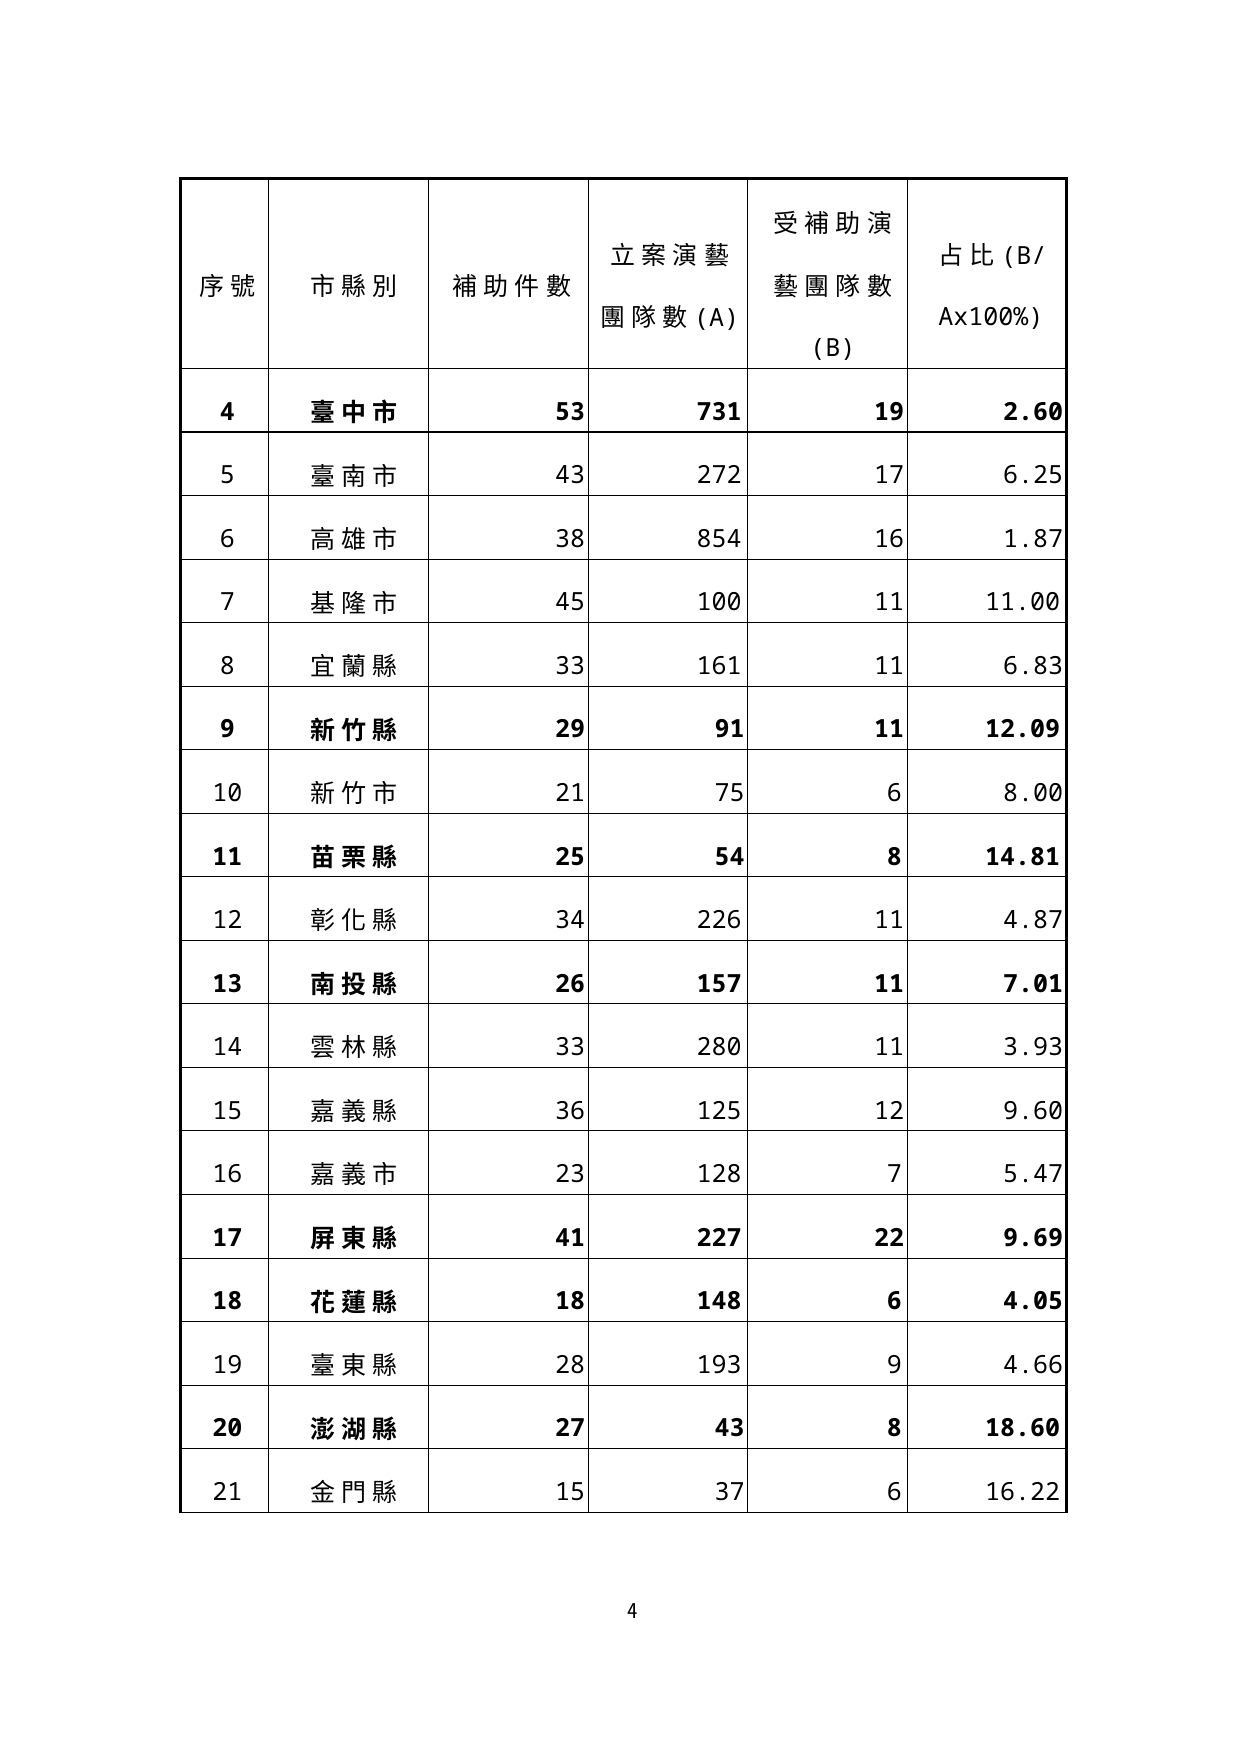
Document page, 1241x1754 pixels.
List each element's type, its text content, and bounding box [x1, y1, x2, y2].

table_cell 12 [182, 877, 268, 940]
table_cell 16 [182, 1131, 268, 1194]
table_cell 4 [182, 369, 268, 431]
table_cell 宜蘭縣 [269, 623, 428, 686]
table_cell 128 [589, 1131, 747, 1194]
table_cell 227 [589, 1195, 747, 1257]
table_cell 16.22 [908, 1449, 1065, 1512]
table_cell 22 [748, 1195, 907, 1257]
table_cell 41 [429, 1195, 588, 1257]
table_cell 6 [748, 1259, 907, 1321]
table_cell 高雄市 [269, 496, 428, 558]
table_cell 26 [429, 941, 588, 1003]
table_cell 53 [429, 369, 588, 431]
table_cell 1.87 [908, 496, 1065, 558]
table_cell 18 [182, 1259, 268, 1321]
table_cell 11 [748, 877, 907, 940]
table_cell 226 [589, 877, 747, 940]
table_cell 11 [748, 623, 907, 686]
table_cell 14.81 [908, 814, 1065, 876]
table_cell 8 [182, 623, 268, 686]
table_cell 19 [748, 369, 907, 431]
table_cell 193 [589, 1322, 747, 1384]
table_cell 6 [748, 750, 907, 813]
table_cell 10 [182, 750, 268, 813]
table_cell 4.66 [908, 1322, 1065, 1384]
table_cell 33 [429, 1004, 588, 1067]
table_cell 6.25 [908, 433, 1065, 495]
table_cell 34 [429, 877, 588, 940]
table_cell 27 [429, 1386, 588, 1448]
table_cell 91 [589, 687, 747, 749]
table_cell 臺南市 [269, 433, 428, 495]
table_header 受補助演藝團隊數(B) [748, 180, 907, 368]
table_cell 澎湖縣 [269, 1386, 428, 1448]
table_cell 9.60 [908, 1068, 1065, 1130]
table_cell 基隆市 [269, 560, 428, 622]
table_cell 854 [589, 496, 747, 558]
table_cell 新竹市 [269, 750, 428, 813]
table_cell 28 [429, 1322, 588, 1384]
table_cell 11 [182, 814, 268, 876]
table_cell 23 [429, 1131, 588, 1194]
table_cell 8 [748, 1386, 907, 1448]
table_cell 9.69 [908, 1195, 1065, 1257]
table_cell 花蓮縣 [269, 1259, 428, 1321]
table_cell 8 [748, 814, 907, 876]
table_cell 75 [589, 750, 747, 813]
table_cell 21 [182, 1449, 268, 1512]
table_cell 12.09 [908, 687, 1065, 749]
table_cell 5.47 [908, 1131, 1065, 1194]
table_cell 3.93 [908, 1004, 1065, 1067]
table_cell 54 [589, 814, 747, 876]
table_cell 13 [182, 941, 268, 1003]
table_cell 苗栗縣 [269, 814, 428, 876]
table_cell 6 [182, 496, 268, 558]
table_cell 20 [182, 1386, 268, 1448]
table_cell 45 [429, 560, 588, 622]
table_cell 15 [182, 1068, 268, 1130]
table_cell 14 [182, 1004, 268, 1067]
table_cell 9 [748, 1322, 907, 1384]
table_cell 6 [748, 1449, 907, 1512]
table_cell 9 [182, 687, 268, 749]
table_cell 臺東縣 [269, 1322, 428, 1384]
table_header 立案演藝團隊數(A) [589, 180, 747, 368]
table_cell 100 [589, 560, 747, 622]
table_cell 33 [429, 623, 588, 686]
table_cell 金門縣 [269, 1449, 428, 1512]
table_cell 7 [182, 560, 268, 622]
table_cell 6.83 [908, 623, 1065, 686]
table_header 補助件數 [429, 180, 588, 368]
table_cell 43 [589, 1386, 747, 1448]
table_cell 11 [748, 941, 907, 1003]
table_cell 11 [748, 687, 907, 749]
table_cell 36 [429, 1068, 588, 1130]
table_cell 272 [589, 433, 747, 495]
table_cell 南投縣 [269, 941, 428, 1003]
table_cell 7 [748, 1131, 907, 1194]
table_cell 157 [589, 941, 747, 1003]
table_cell 臺中市 [269, 369, 428, 431]
table_header 占比(B/Ax100%) [908, 180, 1065, 368]
table_cell 11 [748, 1004, 907, 1067]
table_cell 43 [429, 433, 588, 495]
table_cell 11 [748, 560, 907, 622]
table_cell 12 [748, 1068, 907, 1130]
table_cell 4.87 [908, 877, 1065, 940]
table_cell 731 [589, 369, 747, 431]
table_cell 29 [429, 687, 588, 749]
table_cell 2.60 [908, 369, 1065, 431]
table_cell 4.05 [908, 1259, 1065, 1321]
table_cell 38 [429, 496, 588, 558]
table_cell 21 [429, 750, 588, 813]
table_cell 18.60 [908, 1386, 1065, 1448]
table_cell 屏東縣 [269, 1195, 428, 1257]
table_header 市縣別 [269, 180, 428, 368]
table_cell 嘉義縣 [269, 1068, 428, 1130]
table_cell 19 [182, 1322, 268, 1384]
table_cell 15 [429, 1449, 588, 1512]
table_cell 新竹縣 [269, 687, 428, 749]
table_cell 11.00 [908, 560, 1065, 622]
table_cell 280 [589, 1004, 747, 1067]
table_cell 5 [182, 433, 268, 495]
table_cell 雲林縣 [269, 1004, 428, 1067]
table_cell 25 [429, 814, 588, 876]
table_cell 37 [589, 1449, 747, 1512]
table_cell 嘉義市 [269, 1131, 428, 1194]
table_cell 7.01 [908, 941, 1065, 1003]
table_cell 161 [589, 623, 747, 686]
table_cell 125 [589, 1068, 747, 1130]
table_cell 148 [589, 1259, 747, 1321]
table_cell 16 [748, 496, 907, 558]
table_header 序號 [182, 180, 268, 368]
table_cell 彰化縣 [269, 877, 428, 940]
table_cell 8.00 [908, 750, 1065, 813]
table_cell 17 [748, 433, 907, 495]
table_cell 18 [429, 1259, 588, 1321]
table_cell 17 [182, 1195, 268, 1257]
